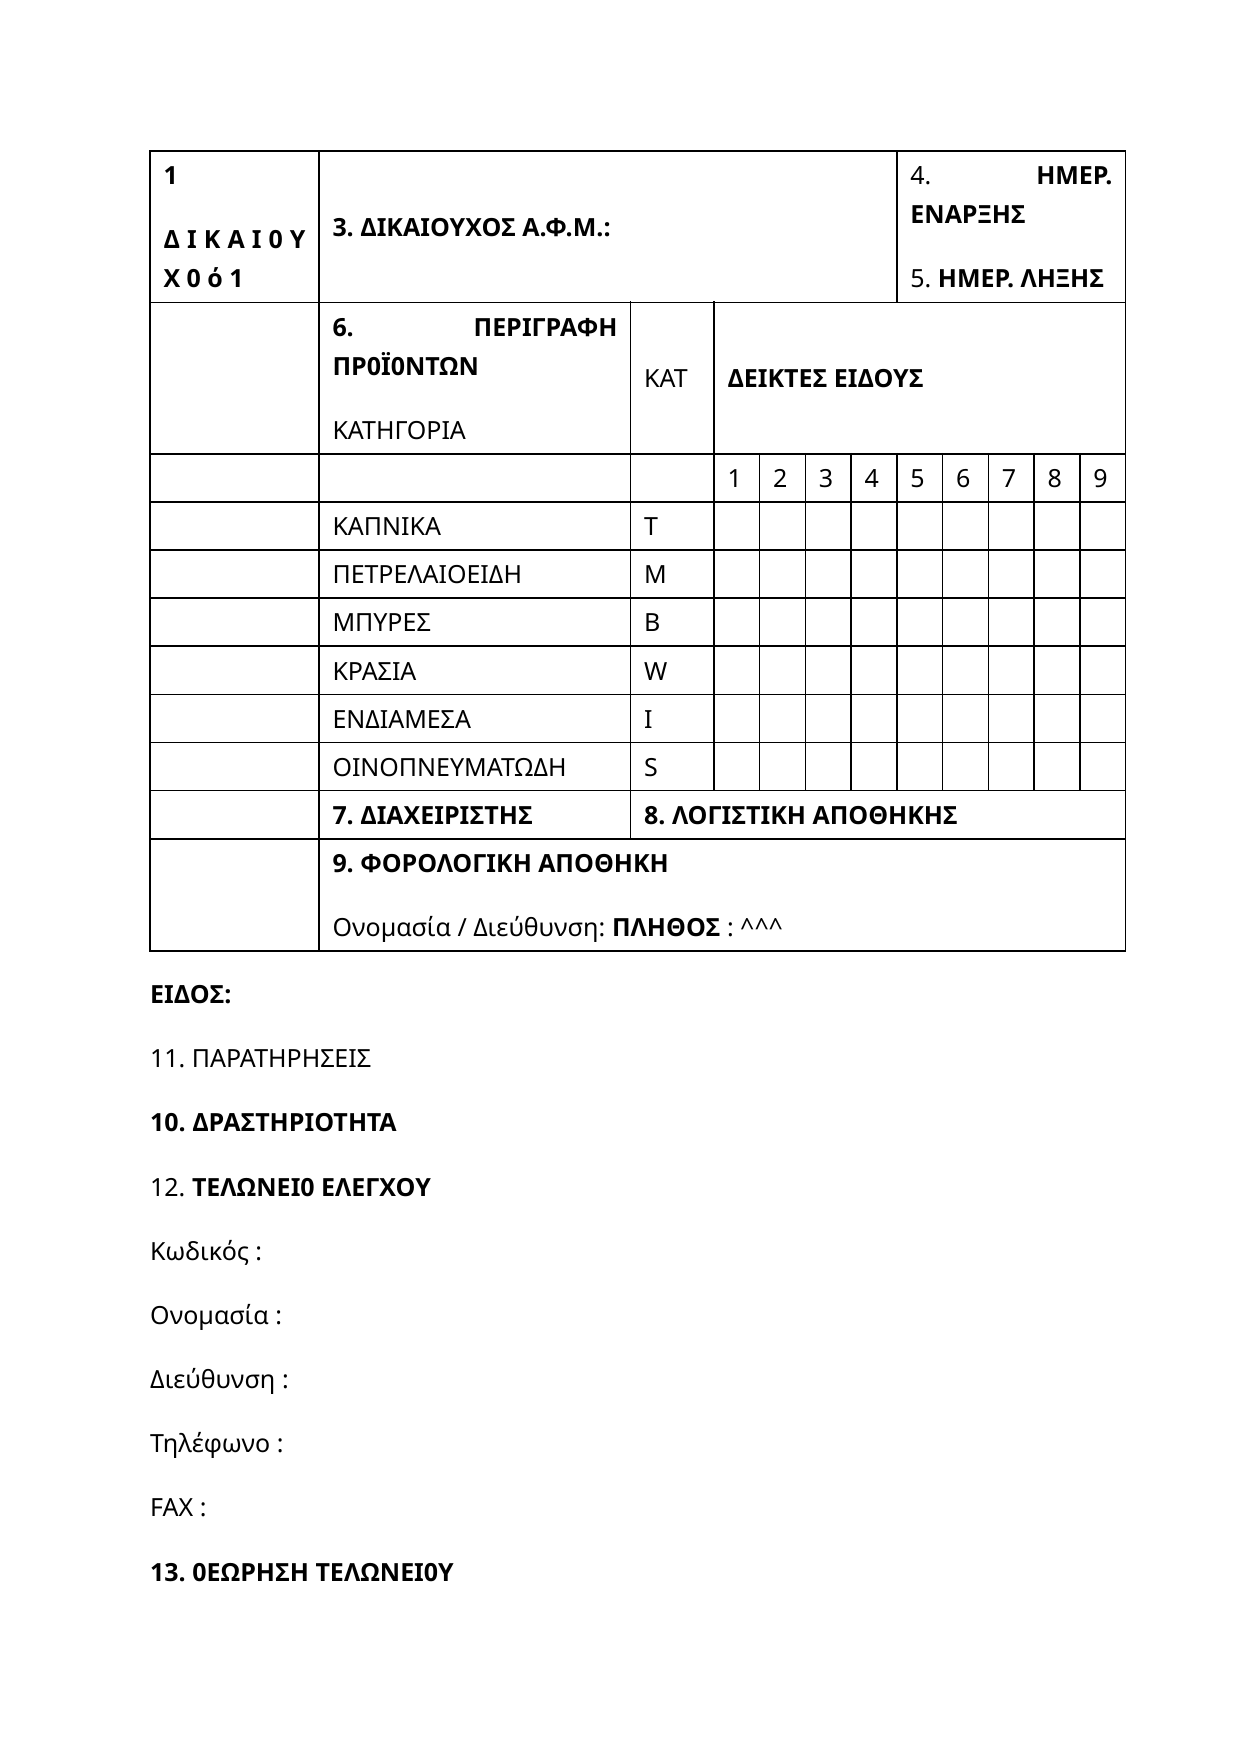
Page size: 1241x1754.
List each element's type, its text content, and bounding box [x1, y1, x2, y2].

table_cell [151, 695, 318, 742]
table_cell ΕΝΔΙΑΜΕΣΑ [320, 695, 630, 742]
table_cell [943, 599, 988, 645]
table_cell [715, 647, 759, 693]
table_cell [852, 599, 896, 645]
table_cell [151, 743, 318, 790]
table_cell ΚΑΠΝΙΚΑ [320, 503, 630, 549]
text 13. 0ΕΩΡΗΣΗ ΤΕΛΩΝΕΙ0Υ [150, 1554, 1090, 1588]
table_cell [852, 503, 896, 549]
table_cell [898, 503, 942, 549]
table_cell [1081, 599, 1125, 645]
table_cell [852, 551, 896, 597]
table_cell [943, 647, 988, 693]
table_cell [989, 503, 1033, 549]
text 11. ΠΑΡΑΤΗΡΗΣΕΙΣ [150, 1041, 1090, 1075]
table_cell [989, 647, 1033, 693]
text Τηλέφωνο : [150, 1426, 1090, 1460]
table_cell 9. ΦΟΡΟΛΟΓΙΚΗ ΑΠΟΘΗΚΗ Ονομασία / Διεύθυνση: ΠΛΗΘΟΣ : ^^^ [320, 840, 1125, 950]
table_cell [852, 695, 896, 742]
table_cell [943, 695, 988, 742]
table_cell [760, 599, 805, 645]
table_cell [715, 743, 759, 790]
table_header 3. ΔΙΚΑΙΟΥΧΟΣ Α.Φ.Μ.: [320, 152, 896, 301]
table_cell I [631, 695, 713, 742]
table_cell W [631, 647, 713, 693]
table_cell [1081, 647, 1125, 693]
table_cell [898, 647, 942, 693]
text 10. ΔΡΑΣΤΗΡΙΟΤΗΤΑ [150, 1105, 1090, 1139]
table_cell [151, 840, 318, 950]
table_cell [715, 695, 759, 742]
table_header 1 Δ Ι Κ Α Ι 0 Υ Χ 0 ό 1 [151, 152, 318, 301]
table_cell [151, 599, 318, 645]
text 12. ΤΕΛΩΝΕΙ0 ΕΛΕΓΧΟΥ [150, 1169, 1090, 1203]
table_cell [943, 743, 988, 790]
text Διεύθυνση : [150, 1362, 1090, 1396]
table_cell [806, 647, 850, 693]
table_cell B [631, 599, 713, 645]
table_cell [806, 599, 850, 645]
table_cell [943, 551, 988, 597]
table_cell 8. ΛΟΓΙΣΤΙΚΗ ΑΠΟΘΗΚΗΣ [631, 791, 1125, 838]
table_cell [806, 743, 850, 790]
table_cell [631, 455, 713, 501]
table_cell [1081, 695, 1125, 742]
table_cell [1035, 551, 1079, 597]
table_cell [760, 503, 805, 549]
table_cell 3 [806, 455, 850, 501]
table_cell ΔΕΙΚΤΕΣ ΕΙΔΟΥΣ [715, 303, 1125, 453]
table_cell [151, 455, 318, 501]
table_cell [898, 743, 942, 790]
table_cell 6. ΠΕΡΙΓΡΑΦΗ ΠΡ0Ϊ0ΝΤΩΝ ΚΑΤΗΓΟΡΙΑ [320, 303, 630, 453]
table_cell [989, 599, 1033, 645]
table_cell 2 [760, 455, 805, 501]
table_cell [151, 503, 318, 549]
text FAX : [150, 1490, 1090, 1524]
table_cell [989, 551, 1033, 597]
table_cell [1035, 647, 1079, 693]
table_cell 9 [1081, 455, 1125, 501]
table_cell [151, 791, 318, 838]
table_cell 7 [989, 455, 1033, 501]
table_cell [898, 551, 942, 597]
table_cell [806, 551, 850, 597]
table_cell [715, 503, 759, 549]
table_cell ΠΕΤΡΕΛΑΙΟΕΙΔΗ [320, 551, 630, 597]
table_cell [760, 695, 805, 742]
table_cell ΜΠΥΡΕΣ [320, 599, 630, 645]
table_cell [151, 647, 318, 693]
table_cell ΟΙΝΟΠΝΕΥΜΑΤΩΔΗ [320, 743, 630, 790]
table_cell [760, 647, 805, 693]
table_cell [806, 503, 850, 549]
table_cell [989, 743, 1033, 790]
table_cell [898, 695, 942, 742]
table_cell [151, 303, 318, 453]
table_cell M [631, 551, 713, 597]
table_cell [852, 743, 896, 790]
table_cell 6 [943, 455, 988, 501]
table_cell [1081, 551, 1125, 597]
table_cell [715, 599, 759, 645]
table_cell [1035, 695, 1079, 742]
table_cell [898, 599, 942, 645]
table_cell 8 [1035, 455, 1079, 501]
table_cell [1035, 503, 1079, 549]
table_cell [1035, 743, 1079, 790]
table_cell [715, 551, 759, 597]
table_cell [760, 551, 805, 597]
table_cell [320, 455, 630, 501]
table_cell [1081, 503, 1125, 549]
table_cell [1081, 743, 1125, 790]
table_cell S [631, 743, 713, 790]
text Ονομασία : [150, 1298, 1090, 1332]
table_cell ΚΡΑΣΙΑ [320, 647, 630, 693]
table_cell [1035, 599, 1079, 645]
table_cell [760, 743, 805, 790]
text Κωδικός : [150, 1233, 1090, 1267]
table_cell [852, 647, 896, 693]
table_cell 1 [715, 455, 759, 501]
table_cell ΚΑΤ [631, 303, 713, 453]
table_cell 4 [852, 455, 896, 501]
table_cell [151, 551, 318, 597]
table_cell [989, 695, 1033, 742]
table_cell T [631, 503, 713, 549]
table_header 4. ΗΜΕΡ. ΕΝΑΡΞΗΣ 5. ΗΜΕΡ. ΛΗΞΗΣ [898, 152, 1125, 301]
table_cell 7. ΔΙΑΧΕΙΡΙΣΤΗΣ [320, 791, 630, 838]
text ΕΙΔΟΣ: [150, 977, 1090, 1011]
table_cell [806, 695, 850, 742]
table_cell 5 [898, 455, 942, 501]
table_cell [943, 503, 988, 549]
